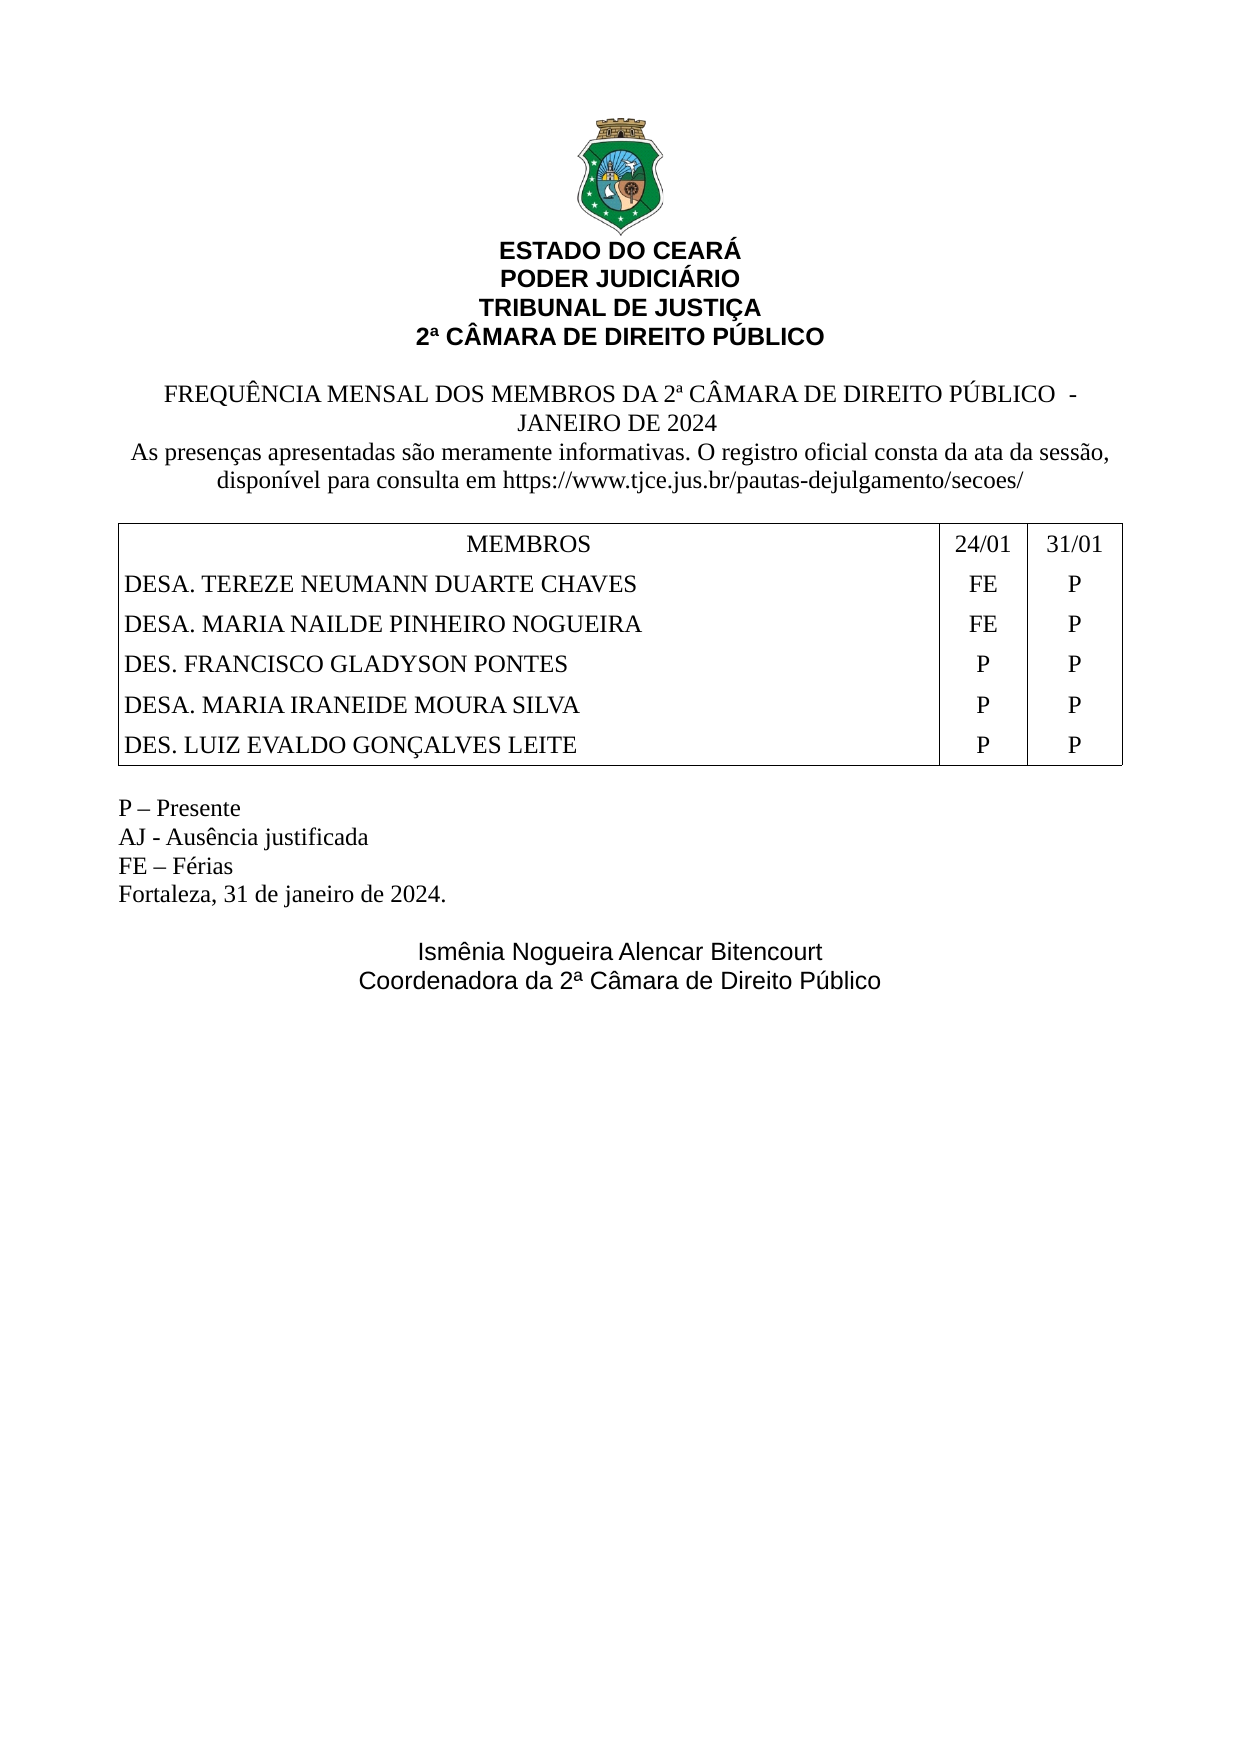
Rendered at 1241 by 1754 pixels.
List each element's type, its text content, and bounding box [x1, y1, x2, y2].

table_cell P [940, 724, 1027, 764]
table_cell DESA. MARIA NAILDE PINHEIRO NOGUEIRA [119, 604, 939, 644]
text FE – Férias [118, 851, 1122, 879]
text Fortaleza, 31 de janeiro de 2024. [118, 879, 1122, 908]
table_cell P [1028, 684, 1122, 724]
table_cell P [1028, 644, 1122, 684]
text PODER JUDICIÁRIO [118, 264, 1122, 293]
text AJ - Ausência justificada [118, 822, 1122, 851]
table_header 24/01 [940, 524, 1027, 563]
table_cell P [1028, 724, 1122, 764]
text P – Presente [118, 793, 1122, 822]
text TRIBUNAL DE JUSTIÇA [118, 293, 1122, 322]
text Ismênia Nogueira Alencar Bitencourt [118, 937, 1122, 966]
table_header 31/01 [1028, 524, 1122, 563]
table_cell DES. FRANCISCO GLADYSON PONTES [119, 644, 939, 684]
table_cell P [1028, 604, 1122, 644]
table_cell P [1028, 564, 1122, 604]
table_cell P [940, 684, 1027, 724]
table_cell FE [940, 604, 1027, 644]
table_cell FE [940, 564, 1027, 604]
text 2ª CÂMARA DE DIREITO PÚBLICO [118, 322, 1122, 351]
table_header MEMBROS [119, 524, 939, 563]
text As presenças apresentadas são meramente informativas. O registro oficial consta da ata da sessão, disponível para consulta em https://www.tjce.jus.br/pautas-dejulgamento/secoes/ [118, 437, 1122, 494]
table_cell DESA. TEREZE NEUMANN DUARTE CHAVES [119, 564, 939, 604]
table_cell DESA. MARIA IRANEIDE MOURA SILVA [119, 684, 939, 724]
table_cell DES. LUIZ EVALDO GONÇALVES LEITE [119, 724, 939, 764]
table_cell P [940, 644, 1027, 684]
text ESTADO DO CEARÁ [118, 236, 1122, 264]
text FREQUÊNCIA MENSAL DOS MEMBROS DA 2ª CÂMARA DE DIREITO PÚBLICO - JANEIRO DE 2024 [118, 379, 1122, 437]
text Coordenadora da 2ª Câmara de Direito Público [118, 966, 1122, 994]
